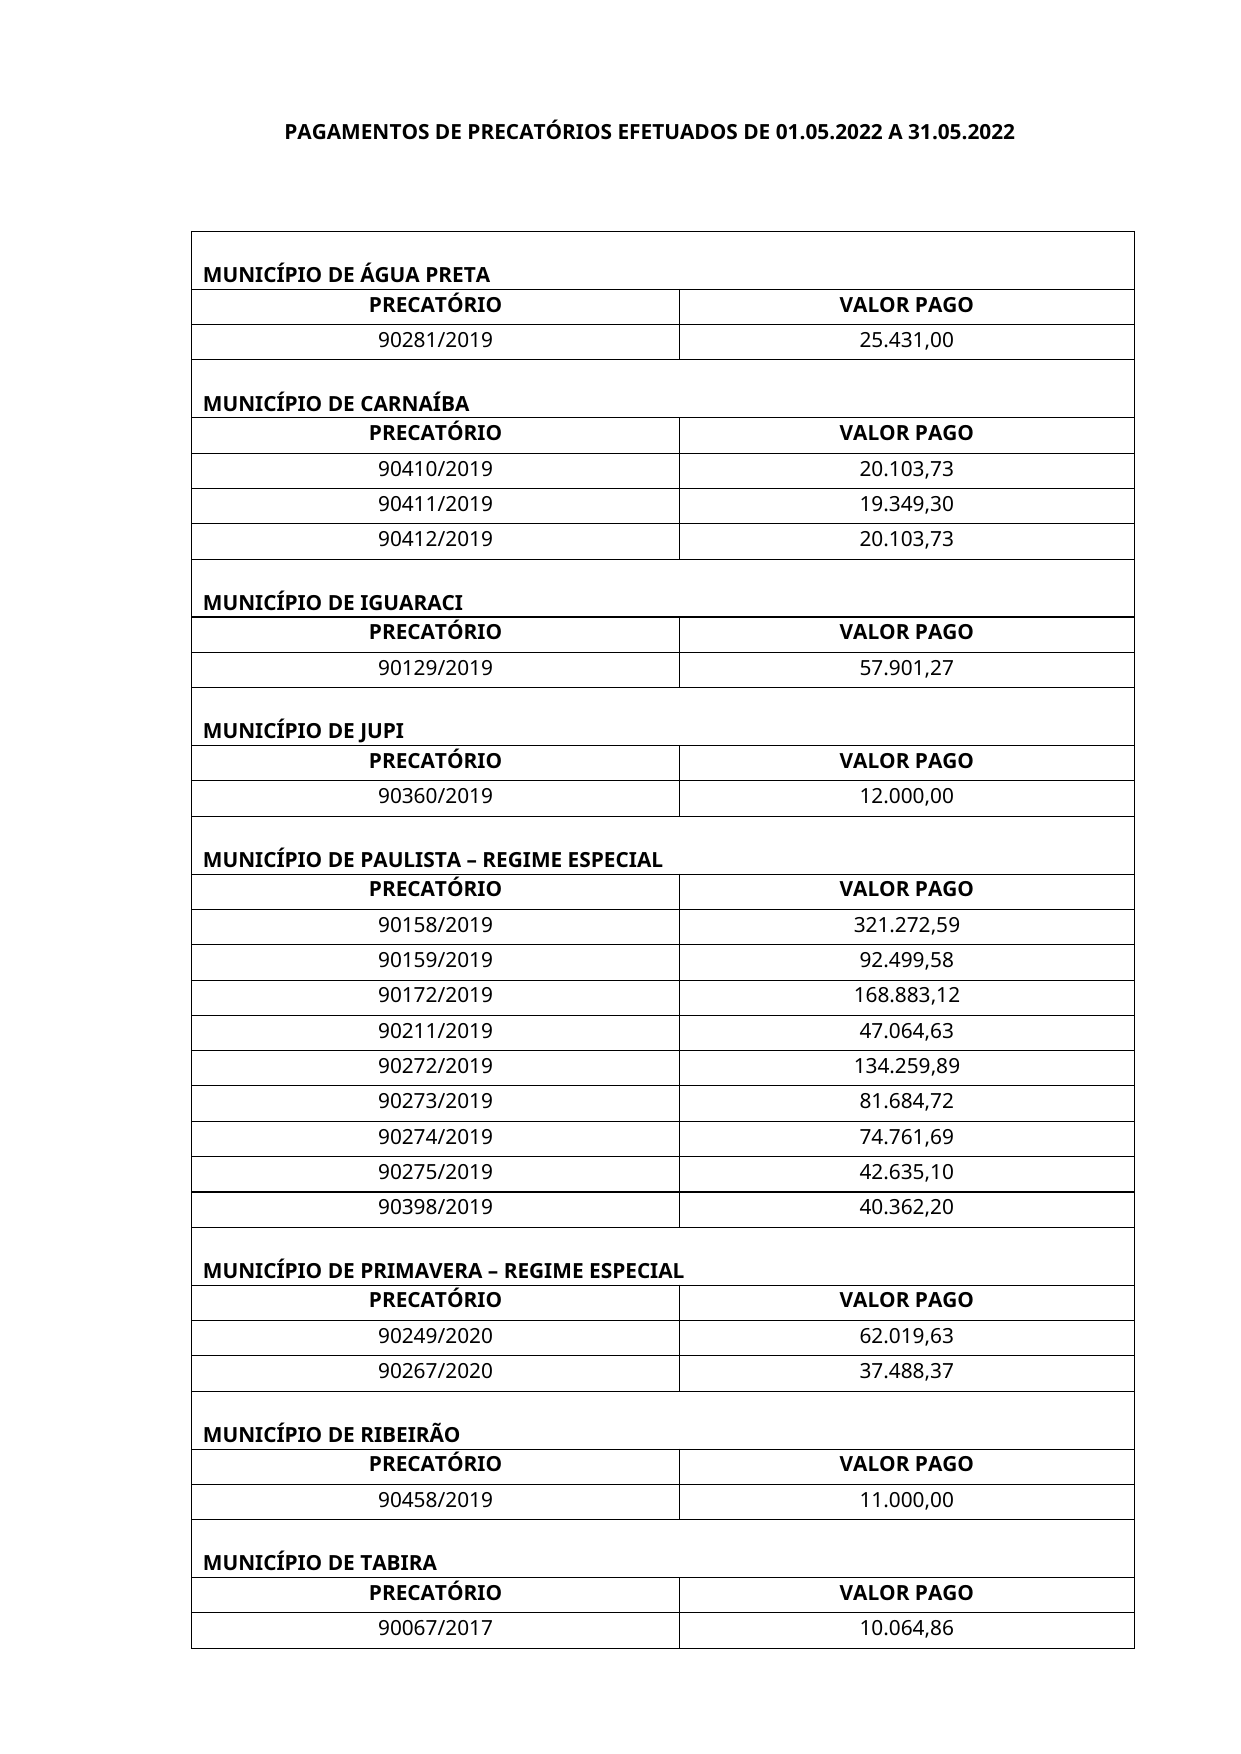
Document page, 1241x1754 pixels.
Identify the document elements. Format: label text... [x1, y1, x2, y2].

table_cell 11.000,00 [680, 1485, 1134, 1519]
table_cell PRECATÓRIO [192, 1450, 679, 1484]
table_cell 90398/2019 [192, 1193, 679, 1227]
table_cell VALOR PAGO [680, 418, 1134, 453]
table_cell PRECATÓRIO [192, 418, 679, 453]
table_cell 168.883,12 [680, 981, 1134, 1015]
table_cell 90273/2019 [192, 1086, 679, 1121]
table_cell 90211/2019 [192, 1016, 679, 1050]
table_cell PRECATÓRIO [192, 875, 679, 909]
table_cell 90159/2019 [192, 945, 679, 979]
table_cell PRECATÓRIO [192, 618, 679, 652]
table_cell 90411/2019 [192, 489, 679, 523]
table_cell 10.064,86 [680, 1613, 1134, 1648]
table_cell PRECATÓRIO [192, 290, 679, 324]
table_cell 90129/2019 [192, 653, 679, 687]
table_cell 90410/2019 [192, 454, 679, 488]
table_cell 62.019,63 [680, 1321, 1134, 1355]
table_cell PRECATÓRIO [192, 1578, 679, 1612]
table_cell 81.684,72 [680, 1086, 1134, 1121]
table_cell 12.000,00 [680, 781, 1134, 816]
table_cell MUNICÍPIO DE IGUARACI [192, 560, 1134, 616]
table_cell PRECATÓRIO [192, 746, 679, 780]
table_cell VALOR PAGO [680, 1578, 1134, 1612]
table_cell 40.362,20 [680, 1193, 1134, 1227]
table_cell MUNICÍPIO DE PRIMAVERA – REGIME ESPECIAL [192, 1228, 1134, 1284]
table_cell 321.272,59 [680, 910, 1134, 944]
table_cell 134.259,89 [680, 1051, 1134, 1085]
table_cell VALOR PAGO [680, 1286, 1134, 1320]
table_cell 37.488,37 [680, 1356, 1134, 1391]
table_cell 90274/2019 [192, 1122, 679, 1156]
table_cell 20.103,73 [680, 454, 1134, 488]
table_cell 90067/2017 [192, 1613, 679, 1648]
table_cell MUNICÍPIO DE JUPI [192, 688, 1134, 745]
table_cell PRECATÓRIO [192, 1286, 679, 1320]
table_cell VALOR PAGO [680, 746, 1134, 780]
table_cell MUNICÍPIO DE RIBEIRÃO [192, 1392, 1134, 1448]
table_cell 90360/2019 [192, 781, 679, 816]
table_cell 42.635,10 [680, 1157, 1134, 1191]
table_cell 74.761,69 [680, 1122, 1134, 1156]
table_cell MUNICÍPIO DE CARNAÍBA [192, 360, 1134, 417]
table_cell VALOR PAGO [680, 875, 1134, 909]
table_cell 90412/2019 [192, 524, 679, 558]
table_cell 90158/2019 [192, 910, 679, 944]
table_cell 90249/2020 [192, 1321, 679, 1355]
table_cell 47.064,63 [680, 1016, 1134, 1050]
table_cell 90281/2019 [192, 325, 679, 359]
table_header MUNICÍPIO DE ÁGUA PRETA [192, 232, 1134, 289]
table_cell 57.901,27 [680, 653, 1134, 687]
table_cell VALOR PAGO [680, 618, 1134, 652]
table_cell 19.349,30 [680, 489, 1134, 523]
table_cell 90272/2019 [192, 1051, 679, 1085]
table_cell 92.499,58 [680, 945, 1134, 979]
subtitle PAGAMENTOS DE PRECATÓRIOS EFETUADOS DE 01.05.2022 A 31.05.2022 [177, 117, 1122, 146]
table_cell 90275/2019 [192, 1157, 679, 1191]
table_cell 90458/2019 [192, 1485, 679, 1519]
table_cell VALOR PAGO [680, 290, 1134, 324]
table_cell MUNICÍPIO DE PAULISTA – REGIME ESPECIAL [192, 817, 1134, 873]
table_cell 90267/2020 [192, 1356, 679, 1391]
table_cell MUNICÍPIO DE TABIRA [192, 1520, 1134, 1577]
table_cell 90172/2019 [192, 981, 679, 1015]
table_cell VALOR PAGO [680, 1450, 1134, 1484]
table_cell 20.103,73 [680, 524, 1134, 558]
table_cell 25.431,00 [680, 325, 1134, 359]
